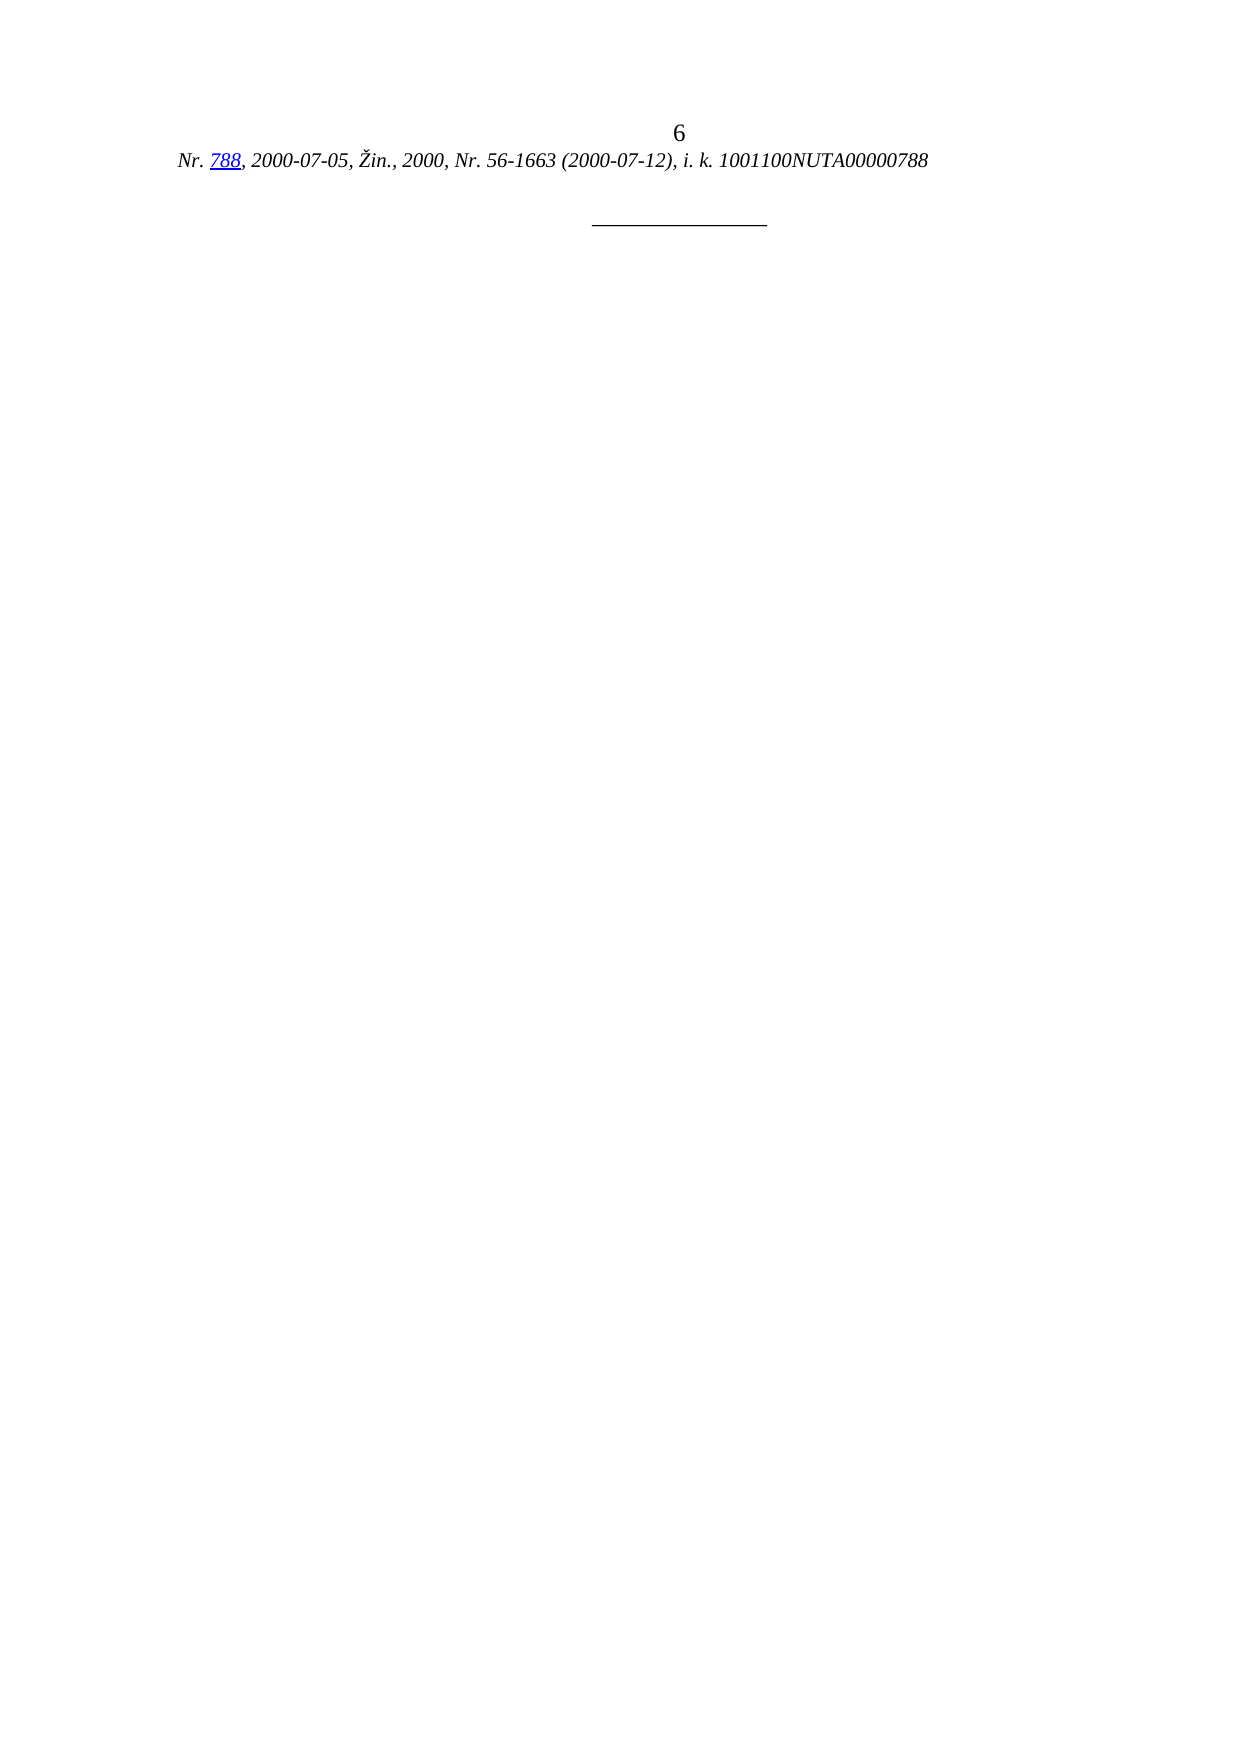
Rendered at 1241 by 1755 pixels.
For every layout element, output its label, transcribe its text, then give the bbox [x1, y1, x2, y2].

text Nr. 788, 2000-07-05, Žin., 2000, Nr. 56-1663 (2000-07-12), i. k. 1001100NUTA00000788 [177, 148, 1181, 172]
text ______________ [177, 200, 1181, 229]
